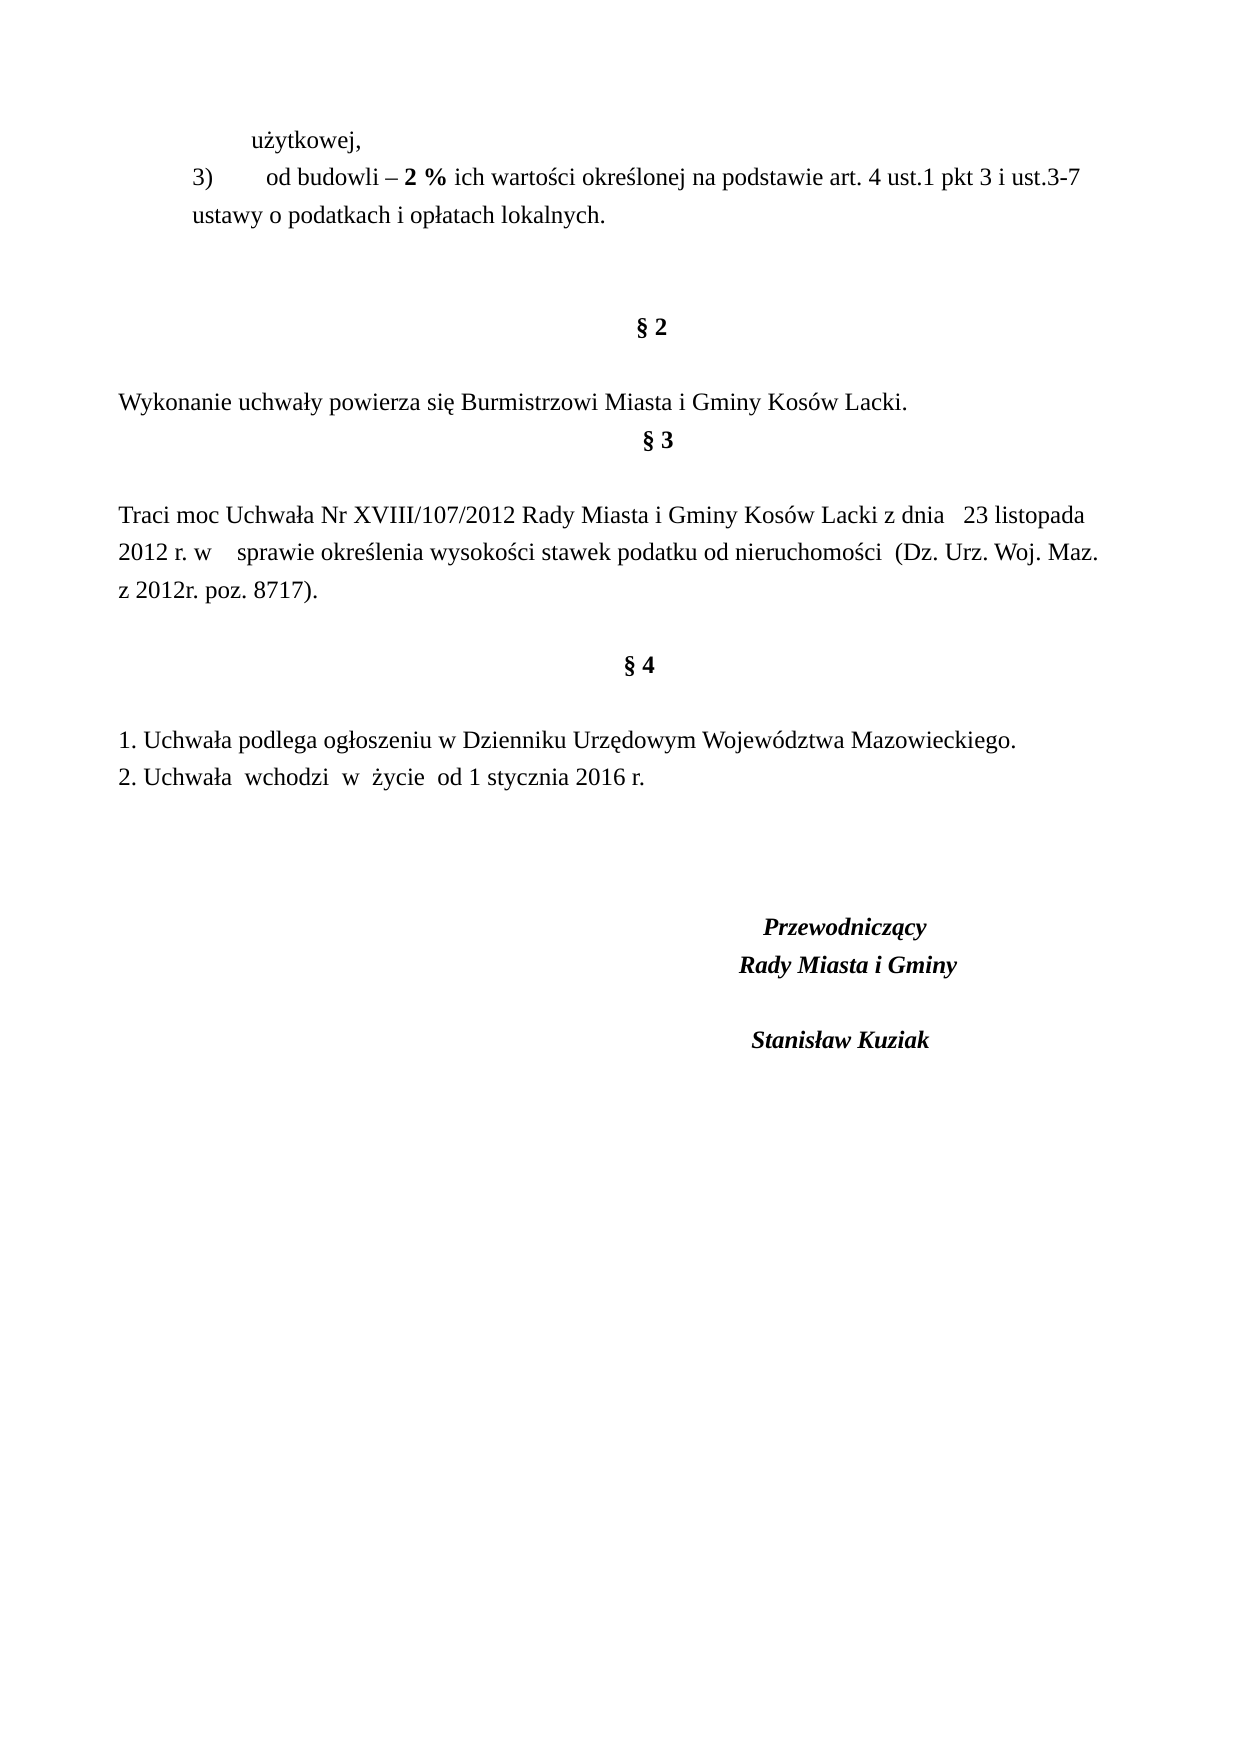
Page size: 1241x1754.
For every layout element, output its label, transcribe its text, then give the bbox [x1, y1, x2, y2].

text § 4 [118, 643, 1122, 681]
list od budowli – 2 % ich wartości określonej na podstawie art. 4 ust.1 pkt 3 i ust.3-7 ustawy o podatkach i opłatach lokalnych. [192, 156, 1122, 231]
text 1. Uchwała podlega ogłoszeniu w Dzienniku Urzędowym Województwa Mazowieckiego. [118, 718, 1122, 756]
text Traci moc Uchwała Nr XVIII/107/2012 Rady Miasta i Gminy Kosów Lacki z dnia 23 listopada 2012 r. w sprawie określenia wysokości stawek podatku od nieruchomości (Dz. Urz. Woj. Maz. z 2012r. poz. 8717). [118, 493, 1122, 606]
text § 2 [118, 306, 1122, 343]
text Stanisław Kuziak [576, 1018, 1122, 1056]
text Wykonanie uchwały powierza się Burmistrzowi Miasta i Gminy Kosów Lacki. [118, 381, 1122, 418]
text użytkowej, [222, 118, 1122, 156]
text 2. Uchwała wchodzi w życie od 1 stycznia 2016 r. [118, 756, 1122, 793]
text § 3 [118, 418, 1122, 456]
text Rady Miasta i Gminy [576, 943, 1122, 981]
text Przewodniczący [576, 906, 1122, 943]
